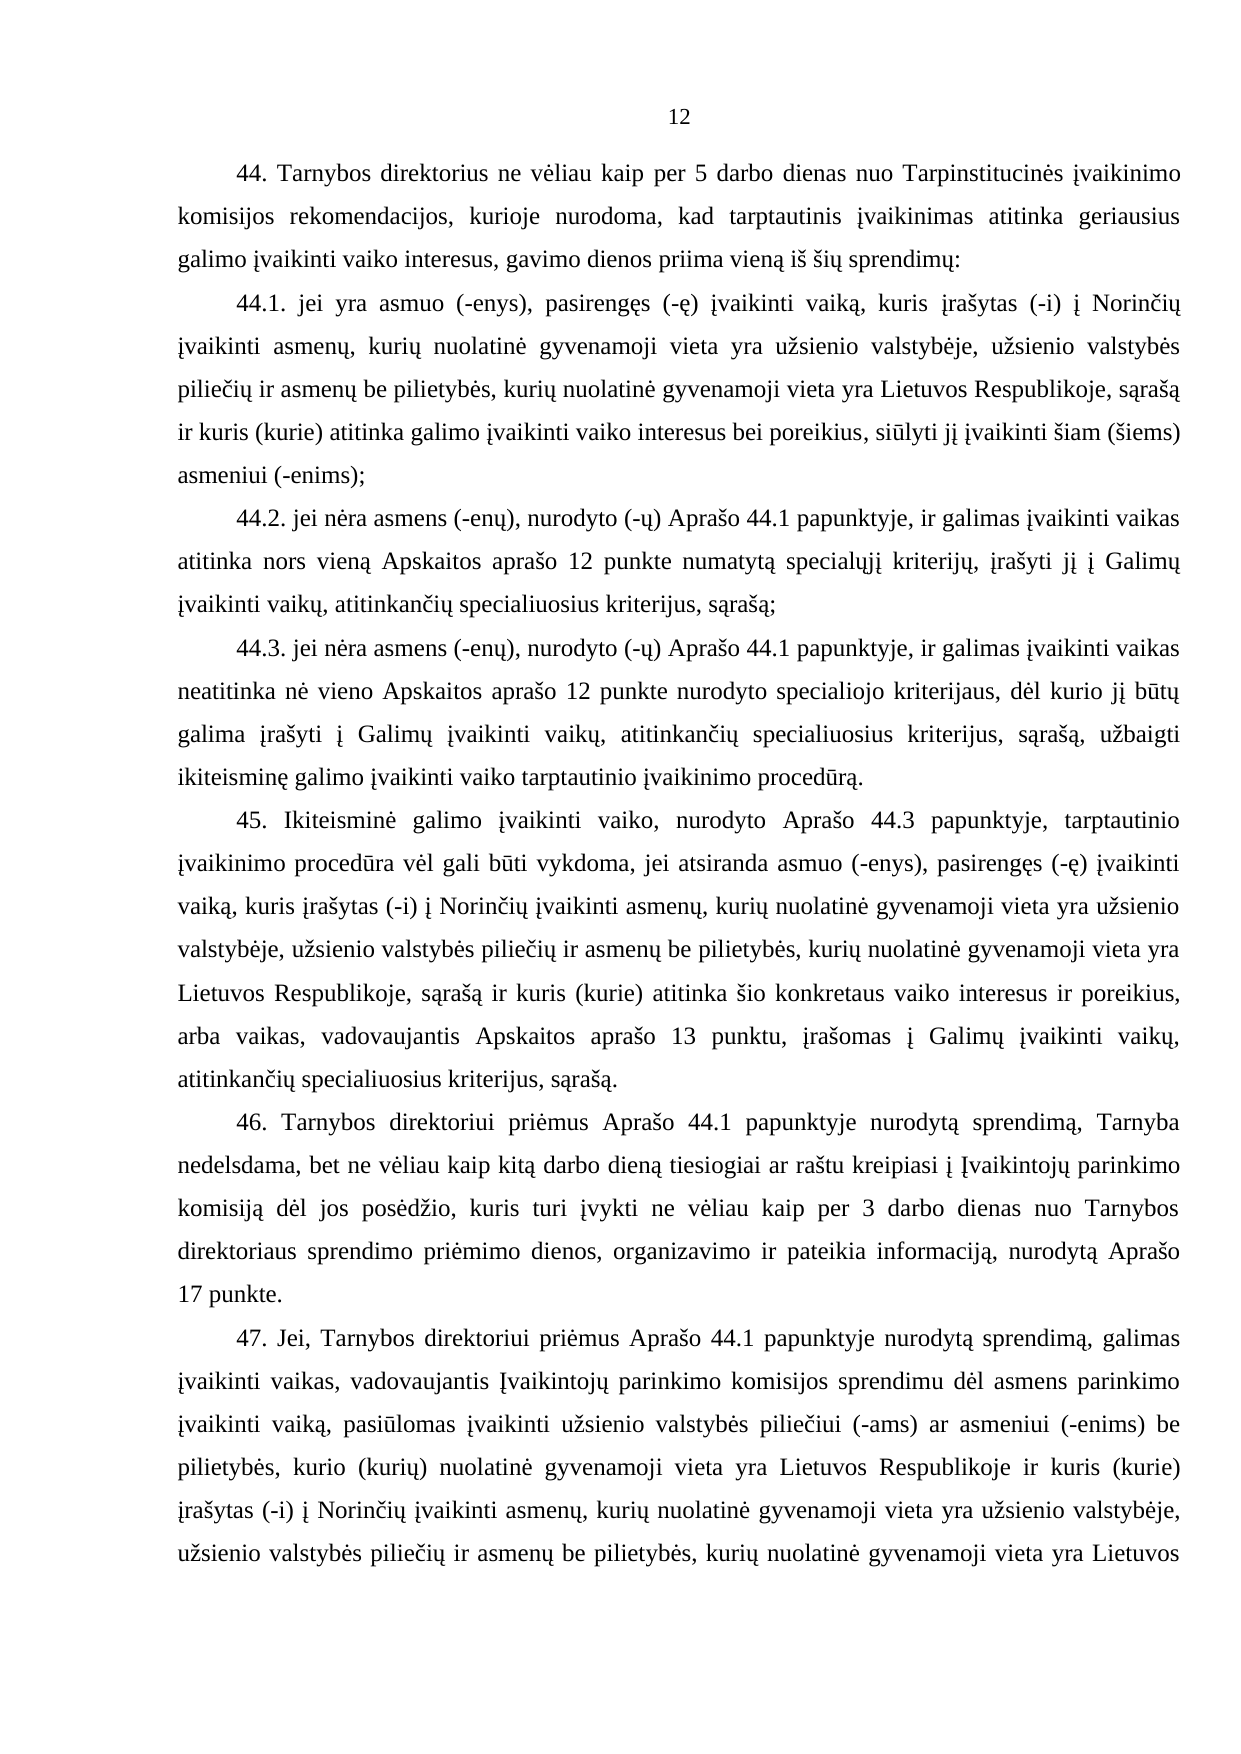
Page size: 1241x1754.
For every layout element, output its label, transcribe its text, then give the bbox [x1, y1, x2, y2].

text 47. Jei, Tarnybos direktoriui priėmus Aprašo 44.1 papunktyje nurodytą sprendimą, galimas įvaikinti vaikas, vadovaujantis Įvaikintojų parinkimo komisijos sprendimu dėl asmens parinkimo įvaikinti vaiką, pasiūlomas įvaikinti užsienio valstybės piliečiui (-ams) ar asmeniui (-enims) be pilietybės, kurio (kurių) nuolatinė gyvenamoji vieta yra Lietuvos Respublikoje ir kuris (kurie) įrašytas (-i) į Norinčių įvaikinti asmenų, kurių nuolatinė gyvenamoji vieta yra užsienio valstybėje, užsienio valstybės piliečių ir asmenų be pilietybės, kurių nuolatinė gyvenamoji vieta yra Lietuvos [177, 1323, 1181, 1567]
text 44.3. jei nėra asmens (-enų), nurodyto (-ų) Aprašo 44.1 papunktyje, ir galimas įvaikinti vaikas neatitinka nė vieno Apskaitos aprašo 12 punkte nurodyto specialiojo kriterijaus, dėl kurio jį būtų galima įrašyti į Galimų įvaikinti vaikų, atitinkančių specialiuosius kriterijus, sąrašą, užbaigti ikiteisminę galimo įvaikinti vaiko tarptautinio įvaikinimo procedūrą. [177, 633, 1181, 791]
text 44.1. jei yra asmuo (-enys), pasirengęs (-ę) įvaikinti vaiką, kuris įrašytas (-i) į Norinčių įvaikinti asmenų, kurių nuolatinė gyvenamoji vieta yra užsienio valstybėje, užsienio valstybės piliečių ir asmenų be pilietybės, kurių nuolatinė gyvenamoji vieta yra Lietuvos Respublikoje, sąrašą ir kuris (kurie) atitinka galimo įvaikinti vaiko interesus bei poreikius, siūlyti jį įvaikinti šiam (šiems) asmeniui (‑enims); [177, 288, 1181, 489]
text 44. Tarnybos direktorius ne vėliau kaip per 5 darbo dienas nuo Tarpinstitucinės įvaikinimo komisijos rekomendacijos, kurioje nurodoma, kad tarptautinis įvaikinimas atitinka geriausius galimo įvaikinti vaiko interesus, gavimo dienos priima vieną iš šių sprendimų: [177, 158, 1181, 273]
text 46. Tarnybos direktoriui priėmus Aprašo 44.1 papunktyje nurodytą sprendimą, Tarnyba nedelsdama, bet ne vėliau kaip kitą darbo dieną tiesiogiai ar raštu kreipiasi į Įvaikintojų parinkimo komisiją dėl jos posėdžio, kuris turi įvykti ne vėliau kaip per 3 darbo dienas nuo Tarnybos direktoriaus sprendimo priėmimo dienos, organizavimo ir pateikia informaciją, nurodytą Aprašo 17 punkte. [177, 1107, 1181, 1308]
text 45. Ikiteisminė galimo įvaikinti vaiko, nurodyto Aprašo 44.3 papunktyje, tarptautinio įvaikinimo procedūra vėl gali būti vykdoma, jei atsiranda asmuo (-enys), pasirengęs (-ę) įvaikinti vaiką, kuris įrašytas (-i) į Norinčių įvaikinti asmenų, kurių nuolatinė gyvenamoji vieta yra užsienio valstybėje, užsienio valstybės piliečių ir asmenų be pilietybės, kurių nuolatinė gyvenamoji vieta yra Lietuvos Respublikoje, sąrašą ir kuris (kurie) atitinka šio konkretaus vaiko interesus ir poreikius, arba vaikas, vadovaujantis Apskaitos aprašo 13 punktu, įrašomas į Galimų įvaikinti vaikų, atitinkančių specialiuosius kriterijus, sąrašą. [177, 805, 1181, 1093]
text 44.2. jei nėra asmens (-enų), nurodyto (-ų) Aprašo 44.1 papunktyje, ir galimas įvaikinti vaikas atitinka nors vieną Apskaitos aprašo 12 punkte numatytą specialųjį kriterijų, įrašyti jį į Galimų įvaikinti vaikų, atitinkančių specialiuosius kriterijus, sąrašą; [177, 503, 1181, 618]
